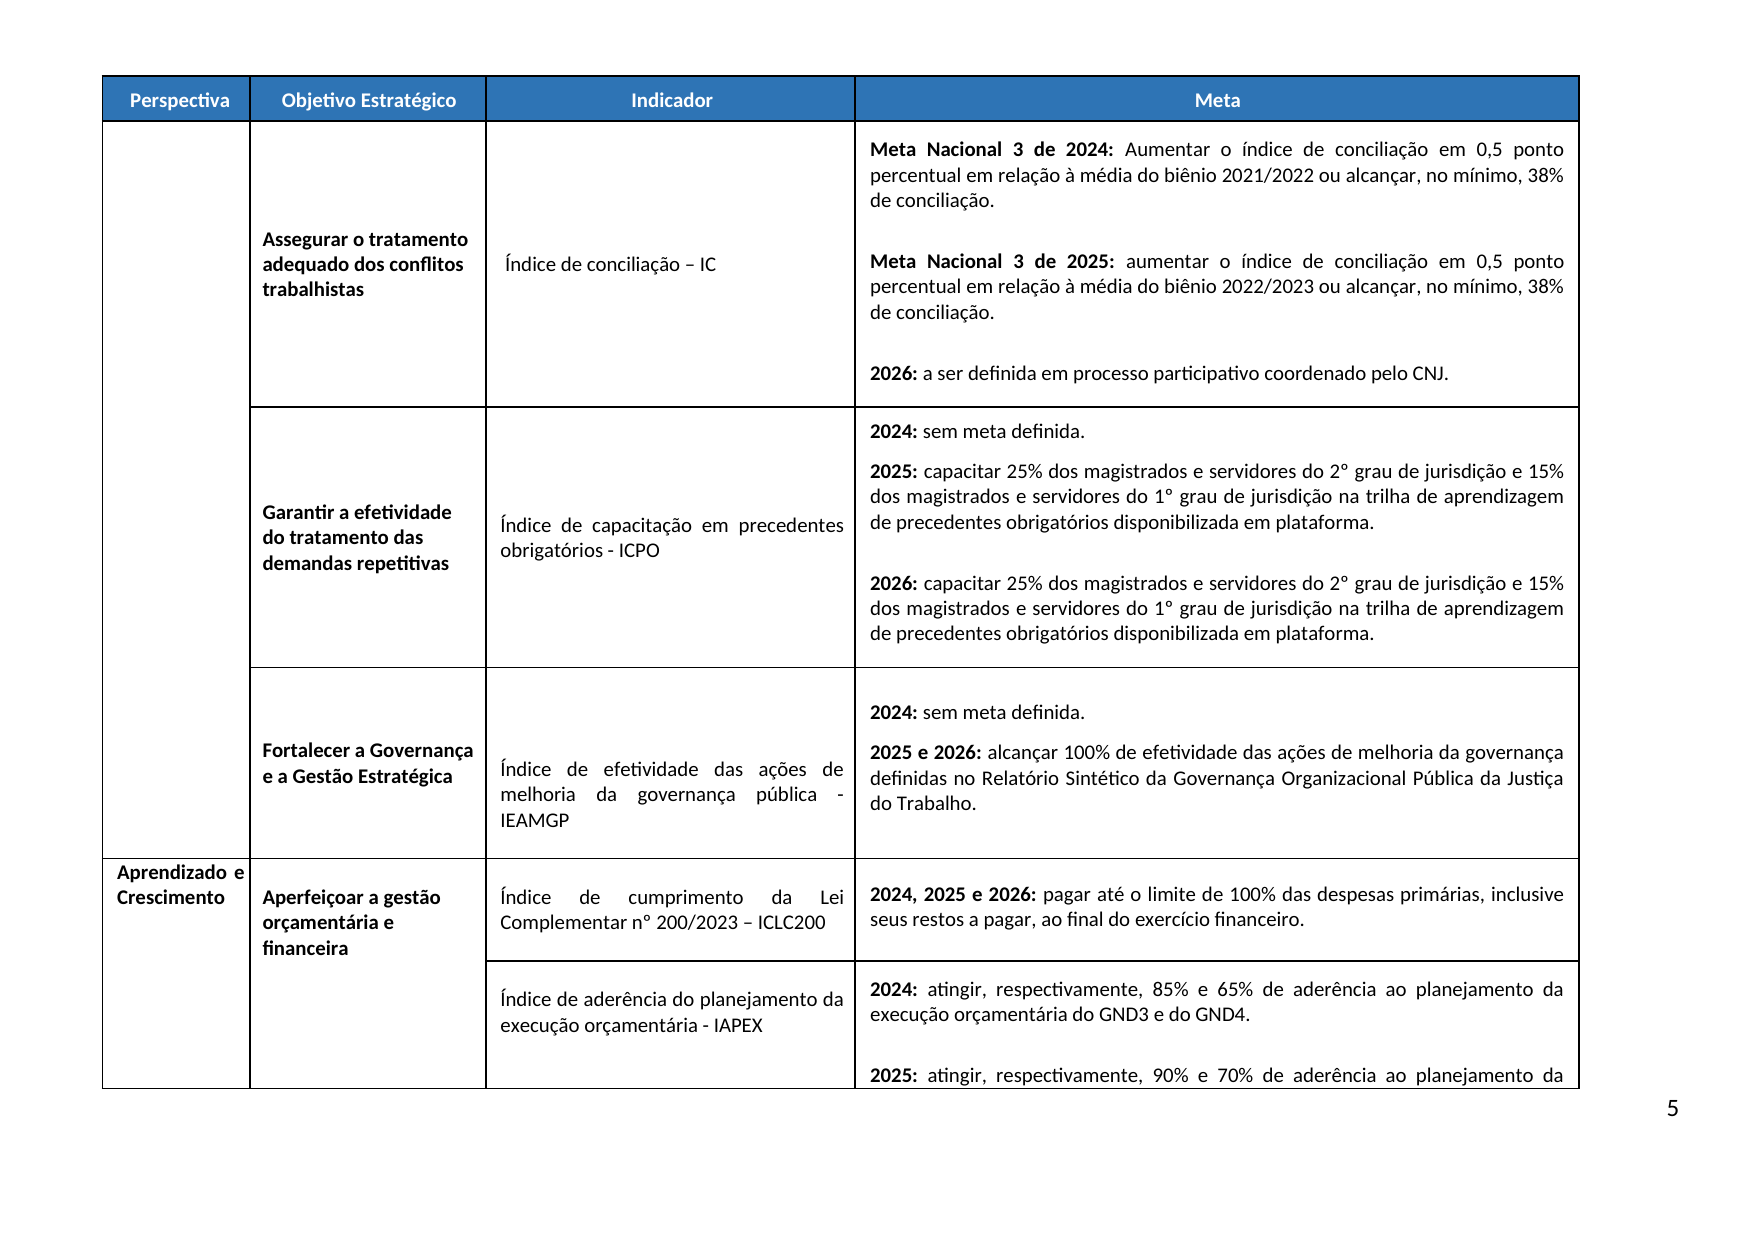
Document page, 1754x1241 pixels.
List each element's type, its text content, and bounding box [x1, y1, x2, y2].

table_cell Índice de aderência do planejamento da execução orçamentária - IAPEX [487, 962, 854, 1088]
table_header Perspectiva [103, 77, 249, 120]
table_cell Meta Nacional 3 de 2024: Aumentar o índice de conciliação em 0,5 ponto percentual em relação à média do biênio 2021/2022 ou alcançar, no mínimo, 38% de conciliação. Meta Nacional 3 de 2025: aumentar o índice de conciliação em 0,5 ponto percentual em relação à média do biênio 2022/2023 ou alcançar, no mínimo, 38% de conciliação. 2026: a ser definida em processo participativo coordenado pelo CNJ. [856, 122, 1578, 406]
table_cell Assegurar o tratamento adequado dos conflitos trabalhistas [251, 122, 485, 406]
table_cell 2024, 2025 e 2026: pagar até o limite de 100% das despesas primárias, inclusive seus restos a pagar, ao final do exercício financeiro. [856, 859, 1578, 960]
table_header Meta [856, 77, 1578, 120]
table_header Objetivo Estratégico [251, 77, 485, 120]
table_cell Índice de efetividade das ações de melhoria da governança pública - IEAMGP [487, 668, 854, 857]
table_cell Aprendizado e Crescimento [103, 859, 249, 1088]
table_cell [103, 122, 249, 857]
table_cell Garantir a efetividade do tratamento das demandas repetitivas [251, 408, 485, 667]
table_cell Fortalecer a Governança e a Gestão Estratégica [251, 668, 485, 857]
table_cell Aperfeiçoar a gestão orçamentária e financeira [251, 859, 485, 1088]
table_cell 2024: sem meta definida. 2025 e 2026: alcançar 100% de efetividade das ações de melhoria da governança definidas no Relatório Sintético da Governança Organizacional Pública da Justiça do Trabalho. [856, 668, 1578, 857]
table_cell 2024: sem meta definida. 2025: capacitar 25% dos magistrados e servidores do 2º grau de jurisdição e 15% dos magistrados e servidores do 1º grau de jurisdição na trilha de aprendizagem de precedentes obrigatórios disponibilizada em plataforma. 2026: capacitar 25% dos magistrados e servidores do 2º grau de jurisdição e 15% dos magistrados e servidores do 1º grau de jurisdição na trilha de aprendizagem de precedentes obrigatórios disponibilizada em plataforma. [856, 408, 1578, 667]
table_cell 2024: atingir, respectivamente, 85% e 65% de aderência ao planejamento da execução orçamentária do GND3 e do GND4. 2025: atingir, respectivamente, 90% e 70% de aderência ao planejamento da [856, 962, 1578, 1088]
table_header Indicador [487, 77, 854, 120]
table_cell Índice de cumprimento da Lei Complementar nº 200/2023 – ICLC200 [487, 859, 854, 960]
table_cell Índice de conciliação – IC [487, 122, 854, 406]
table_cell Índice de capacitação em precedentes obrigatórios - ICPO [487, 408, 854, 667]
